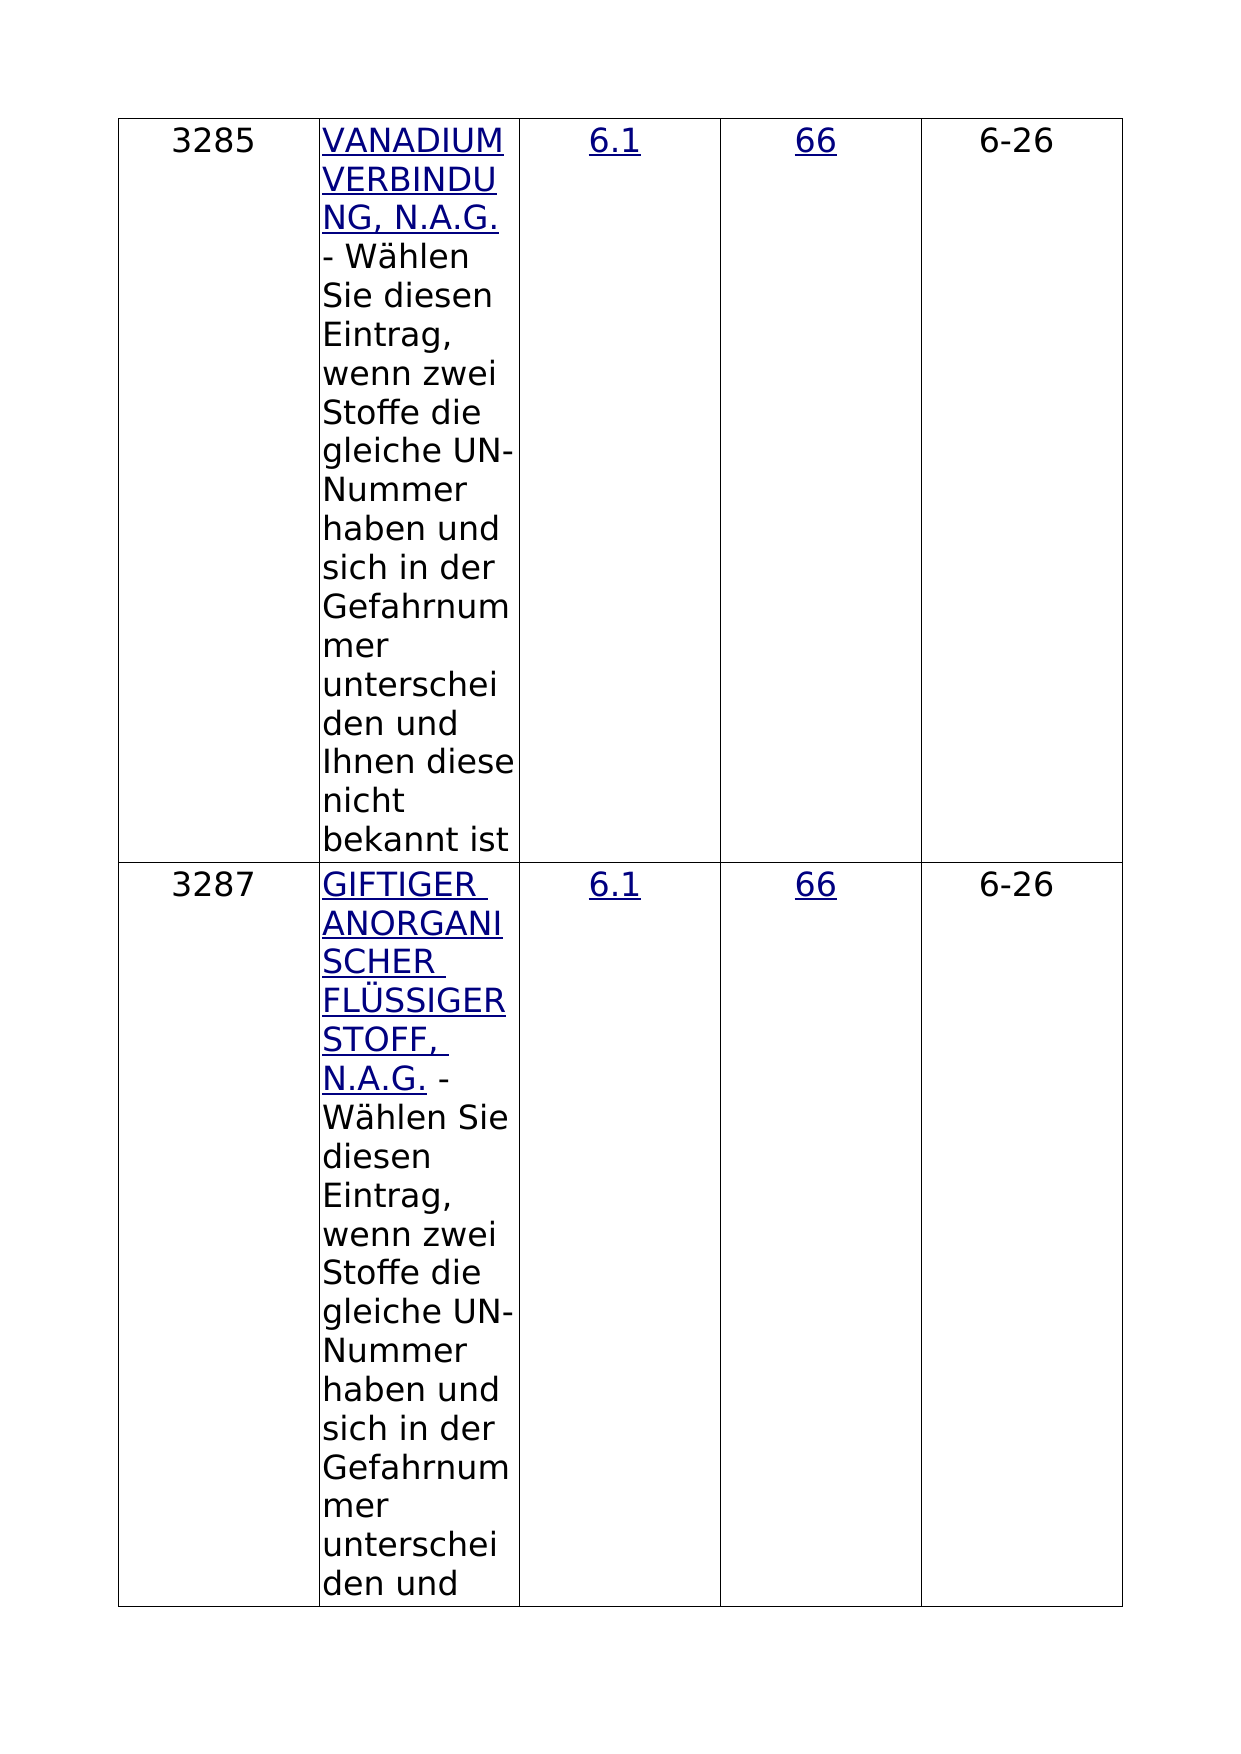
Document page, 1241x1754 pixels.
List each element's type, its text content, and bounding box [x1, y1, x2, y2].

table_cell VANADIUMVERBINDUNG, N.A.G. - Wählen Sie diesen Eintrag, wenn zwei Stoffe die gleiche UN-Nummer haben und sich in der Gefahrnummer unterscheiden und Ihnen diese nicht bekannt ist [320, 119, 519, 862]
table_cell 66 [721, 863, 921, 1606]
table_cell 3287 [119, 863, 319, 1606]
table_cell 66 [721, 119, 921, 862]
table_cell 6.1 [520, 119, 720, 862]
table_cell 6-26 [922, 119, 1122, 862]
table_cell 6.1 [520, 863, 720, 1606]
table_cell 6-26 [922, 863, 1122, 1606]
table_cell 3285 [119, 119, 319, 862]
table_cell GIFTIGER ANORGANISCHER FLÜSSIGER STOFF, N.A.G. - Wählen Sie diesen Eintrag, wenn zwei Stoffe die gleiche UN-Nummer haben und sich in der Gefahrnummer unterscheiden und [320, 863, 519, 1606]
